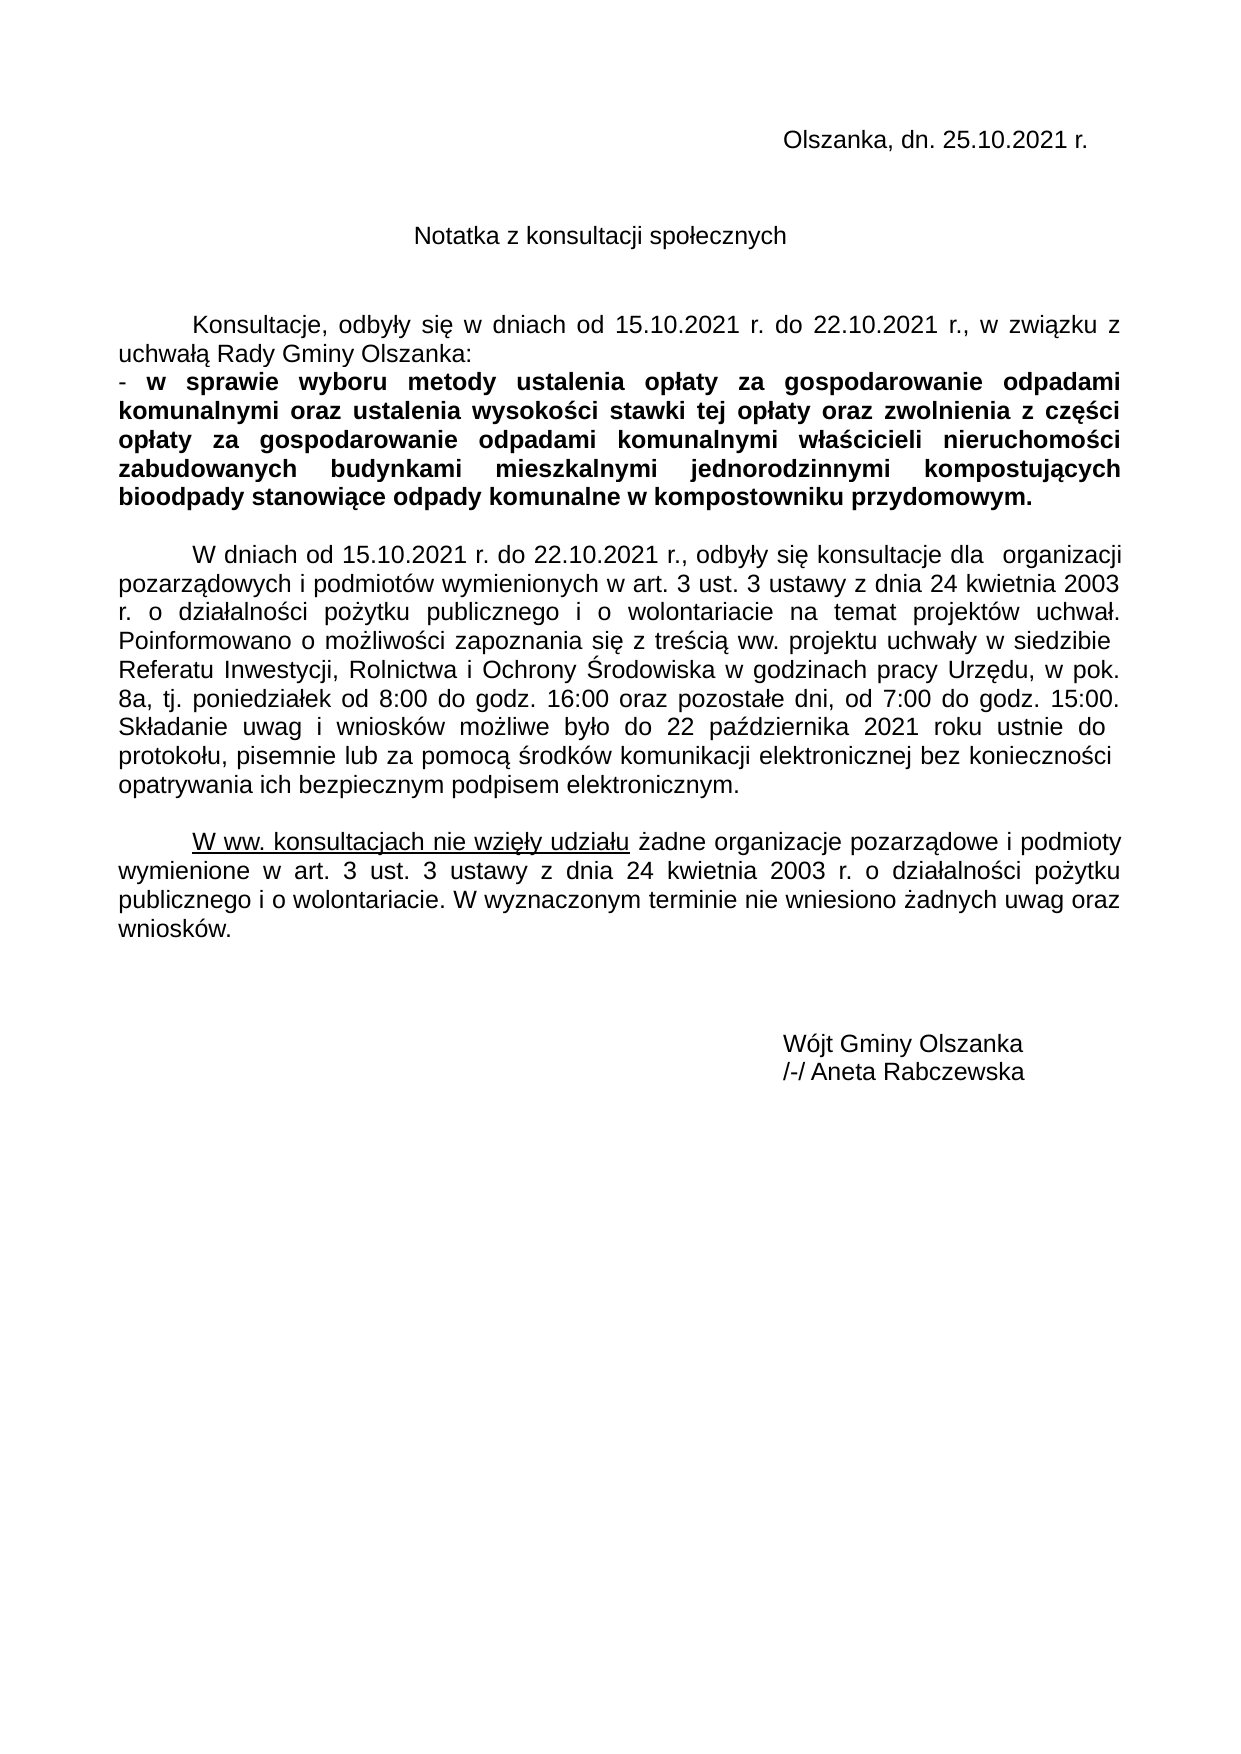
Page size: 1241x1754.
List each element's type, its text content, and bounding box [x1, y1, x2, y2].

text - w sprawie wyboru metody ustalenia opłaty za gospodarowanie odpadami komunalnymi oraz ustalenia wysokości stawki tej opłaty oraz zwolnienia z części opłaty za gospodarowanie odpadami komunalnymi właścicieli nieruchomości zabudowanych budynkami mieszkalnymi jednorodzinnymi kompostujących bioodpady stanowiące odpady komunalne w kompostowniku przydomowym. [118, 367, 1122, 511]
text Olszanka, dn. 25.10.2021 r. [118, 118, 1122, 185]
text Wójt Gminy Olszanka [118, 1028, 1122, 1057]
text W ww. konsultacjach nie wzięły udziału żadne organizacje pozarządowe i podmioty wymienione w art. 3 ust. 3 ustawy z dnia 24 kwietnia 2003 r. o działalności pożytku publicznego i o wolontariacie. W wyznaczonym terminie nie wniesiono żadnych uwag oraz wniosków. [118, 827, 1122, 971]
text /-/ Aneta Rabczewska [118, 1057, 1122, 1115]
text Konsultacje, odbyły się w dniach od 15.10.2021 r. do 22.10.2021 r., w związku z uchwałą Rady Gminy Olszanka: [118, 310, 1122, 367]
text W dniach od 15.10.2021 r. do 22.10.2021 r., odbyły się konsultacje dla organizacji pozarządowych i podmiotów wymienionych w art. 3 ust. 3 ustawy z dnia 24 kwietnia 2003 r. o działalności pożytku publicznego i o wolontariacie na temat projektów uchwał. Poinformowano o możliwości zapoznania się z treścią ww. projektu uchwały w siedzibie Referatu Inwestycji, Rolnictwa i Ochrony Środowiska w godzinach pracy Urzędu, w pok. 8a, tj. poniedziałek od 8:00 do godz. 16:00 oraz pozostałe dni, od 7:00 do godz. 15:00. Składanie uwag i wniosków możliwe było do 22 października 2021 roku ustnie do protokołu, pisemnie lub za pomocą środków komunikacji elektronicznej bez konieczności opatrywania ich bezpiecznym podpisem elektronicznym. [118, 511, 1122, 798]
text Notatka z konsultacji społecznych [118, 214, 1122, 252]
